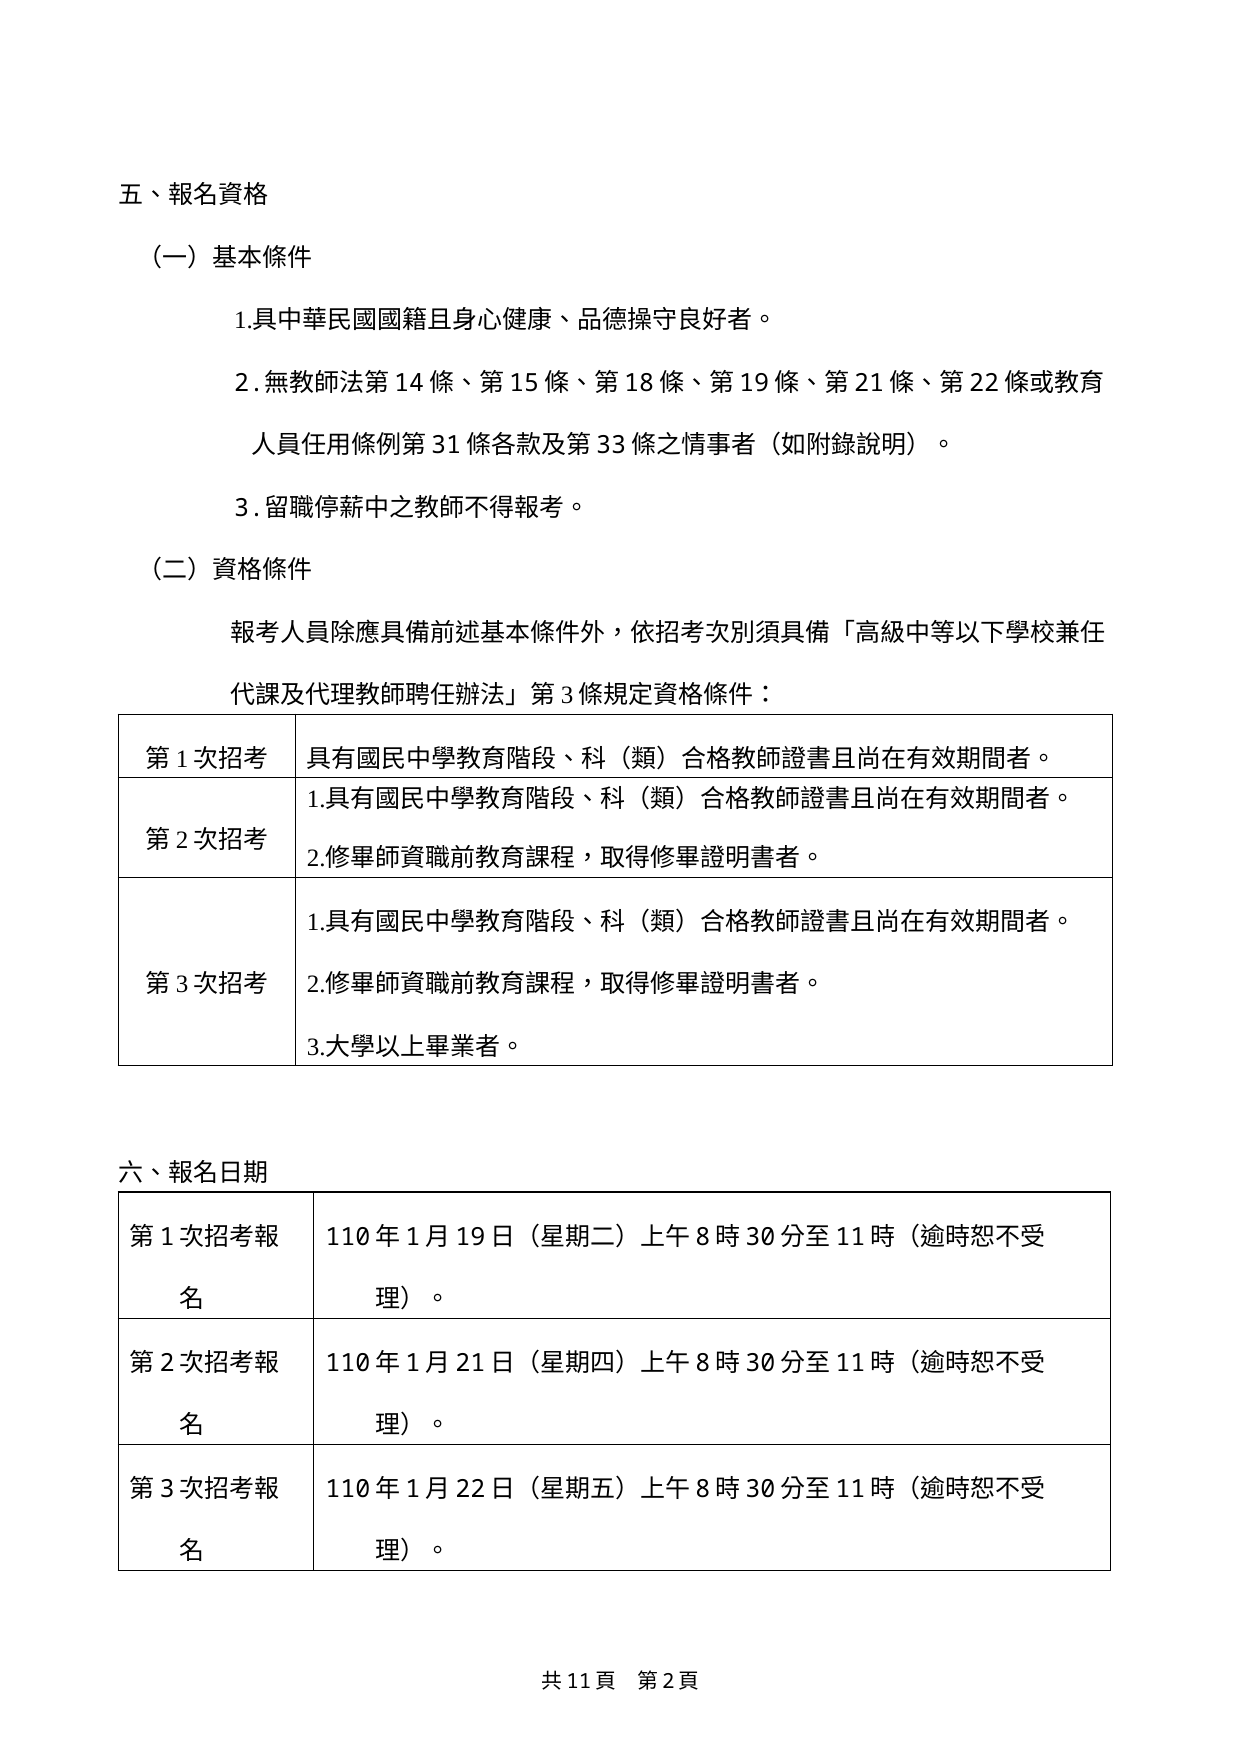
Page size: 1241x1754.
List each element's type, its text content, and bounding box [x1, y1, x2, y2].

table_cell 110年1月21日（星期四）上午8時30分至11時（逾時恕不受理）。 [314, 1319, 1110, 1443]
table_cell 110年1月22日（星期五）上午8時30分至11時（逾時恕不受理）。 [314, 1445, 1110, 1569]
table_header 第1次招考 [119, 715, 295, 777]
table_cell 第3次招考報名 [119, 1445, 313, 1569]
table_header 具有國民中學教育階段、科（類）合格教師證書且尚在有效期間者。 [296, 715, 1112, 777]
table_cell 第3次招考 [119, 878, 295, 1065]
table_cell 1.具有國民中學教育階段、科（類）合格教師證書且尚在有效期間者。 2.修畢師資職前教育課程，取得修畢證明書者。 3.大學以上畢業者。 [296, 878, 1112, 1065]
text 1.具中華民國國籍且身心健康、品德操守良好者。 [221, 276, 1122, 338]
table_cell 1.具有國民中學教育階段、科（類）合格教師證書且尚在有效期間者。 2.修畢師資職前教育課程，取得修畢證明書者。 [296, 778, 1112, 877]
table_cell 第2次招考 [119, 778, 295, 877]
table_cell 第2次招考報名 [119, 1319, 313, 1443]
text 3.留職停薪中之教師不得報考。 [221, 463, 1122, 526]
text （二）資格條件 [118, 526, 1122, 588]
text 報考人員除應具備前述基本條件外，依招考次別須具備「高級中等以下學校兼任代課及代理教師聘任辦法」第3條規定資格條件： [231, 588, 1122, 713]
text （一）基本條件 [118, 213, 1122, 276]
table_header 第1次招考報名 [119, 1193, 313, 1317]
text 2.無教師法第14條、第15條、第18條、第19條、第21條、第22條或教育人員任用條例第31條各款及第33條之情事者（如附錄說明）。 [234, 338, 1122, 463]
text 五、報名資格 [118, 151, 1122, 213]
table_header 110年1月19日（星期二）上午8時30分至11時（逾時恕不受理）。 [314, 1193, 1110, 1317]
text 六、報名日期 [118, 1129, 1122, 1191]
